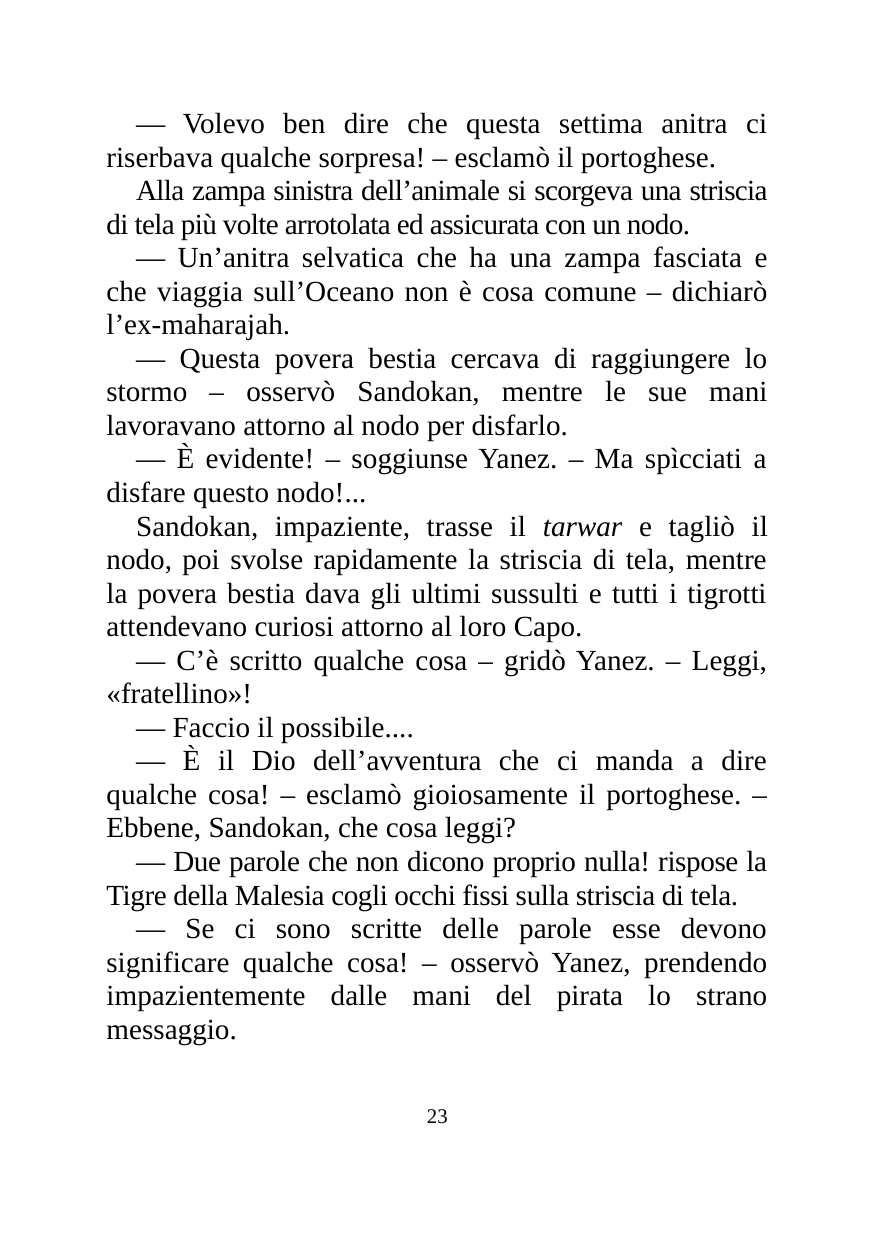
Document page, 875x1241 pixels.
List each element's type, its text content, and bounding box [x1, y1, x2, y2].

text Sandokan, impaziente, trasse il tarwar e tagliò il nodo, poi svolse rapidamente la striscia di tela, mentre la povera bestia dava gli ultimi sussulti e tutti i tigrotti attendevano curiosi attorno al loro Capo. [106, 509, 768, 643]
text — Questa povera bestia cercava di raggiungere lo stormo – osservò Sandokan, mentre le sue mani lavoravano attorno al nodo per disfarlo. [106, 341, 768, 442]
text Alla zampa sinistra dell’animale si scorgeva una striscia di tela più volte arrotolata ed assicurata con un nodo. [106, 173, 768, 240]
text — Faccio il possibile.... [106, 710, 768, 743]
text — È evidente! – soggiunse Yanez. – Ma spìcciati a disfare questo nodo!... [106, 442, 768, 509]
text — Volevo ben dire che questa settima anitra ci riserbava qualche sorpresa! – esclamò il portoghese. [106, 106, 768, 173]
text — Un’anitra selvatica che ha una zampa fasciata e che viaggia sull’Oceano non è cosa comune – dichiarò l’ex-maharajah. [106, 240, 768, 341]
text — C’è scritto qualche cosa – gridò Yanez. – Leggi, «fratellino»! [106, 643, 768, 710]
text — È il Dio dell’avventura che ci manda a dire qualche cosa! – esclamò gioiosamente il portoghese. – Ebbene, Sandokan, che cosa leggi? [106, 743, 768, 844]
text — Due parole che non dicono proprio nulla! rispose la Tigre della Malesia cogli occhi fissi sulla striscia di tela. [106, 844, 768, 911]
text — Se ci sono scritte delle parole esse devono significare qualche cosa! – osservò Yanez, prendendo impazientemente dalle mani del pirata lo strano messaggio. [106, 911, 768, 1045]
